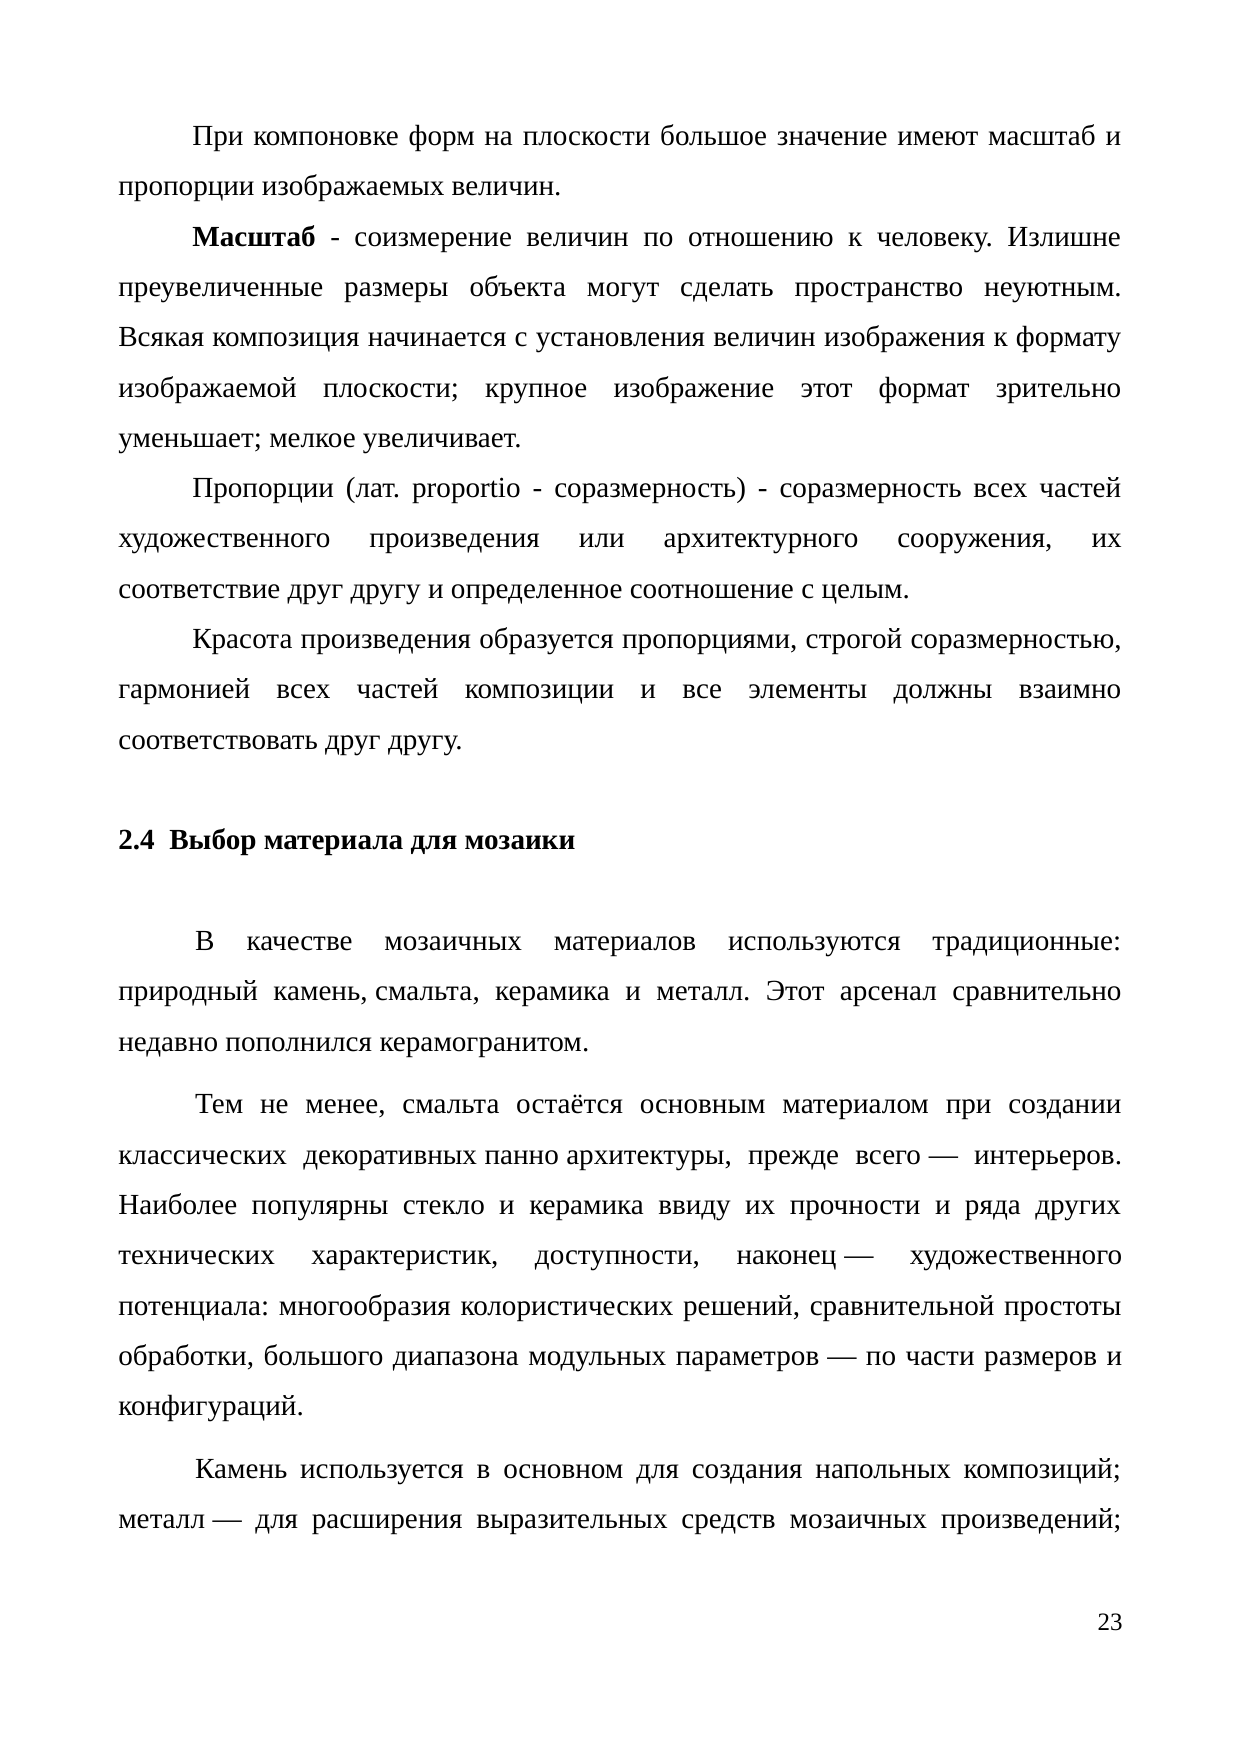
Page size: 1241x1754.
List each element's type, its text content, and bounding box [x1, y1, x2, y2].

text При компоновке форм на плоскости большое значение имеют масштаб и пропорции изображаемых величин. [118, 118, 1122, 202]
text В качестве мозаичных материалов используются традиционные: природный камень, смальта, керамика и металл. Этот арсенал сравнительно недавно пополнился керамогранитом. [118, 923, 1122, 1057]
text Камень используется в основном для создания напольных композиций; металл — для расширения выразительных средств мозаичных произведений; [118, 1451, 1122, 1535]
text Тем не менее, смальта остаётся основным материалом при создании классических декоративных панно архитектуры, прежде всего — интерьеров. Наиболее популярны стекло и керамика ввиду их прочности и ряда других технических характеристик, доступности, наконец — художественного потенциала: многообразия колористических решений, сравнительной простоты обработки, большого диапазона модульных параметров — по части размеров и конфигураций. [118, 1087, 1122, 1422]
text Масштаб - соизмерение величин по отношению к человеку. Излишне преувеличенные размеры объекта могут сделать пространство неуютным. Всякая композиция начинается с установления величин изображения к формату изображаемой плоскости; крупное изображение этот формат зрительно уменьшает; мелкое увеличивает. [118, 219, 1122, 453]
subtitle 2.4 Выбор материала для мозаики [118, 822, 1122, 856]
text Красота произведения образуется пропорциями, строгой соразмерностью, гармонией всех частей композиции и все элементы должны взаимно соответствовать друг другу. [118, 621, 1122, 755]
text Пропорции (лат. proportio - соразмерность) - соразмерность всех частей художественного произведения или архитектурного сооружения, их соответствие друг другу и определенное соотношение с целым. [118, 470, 1122, 604]
